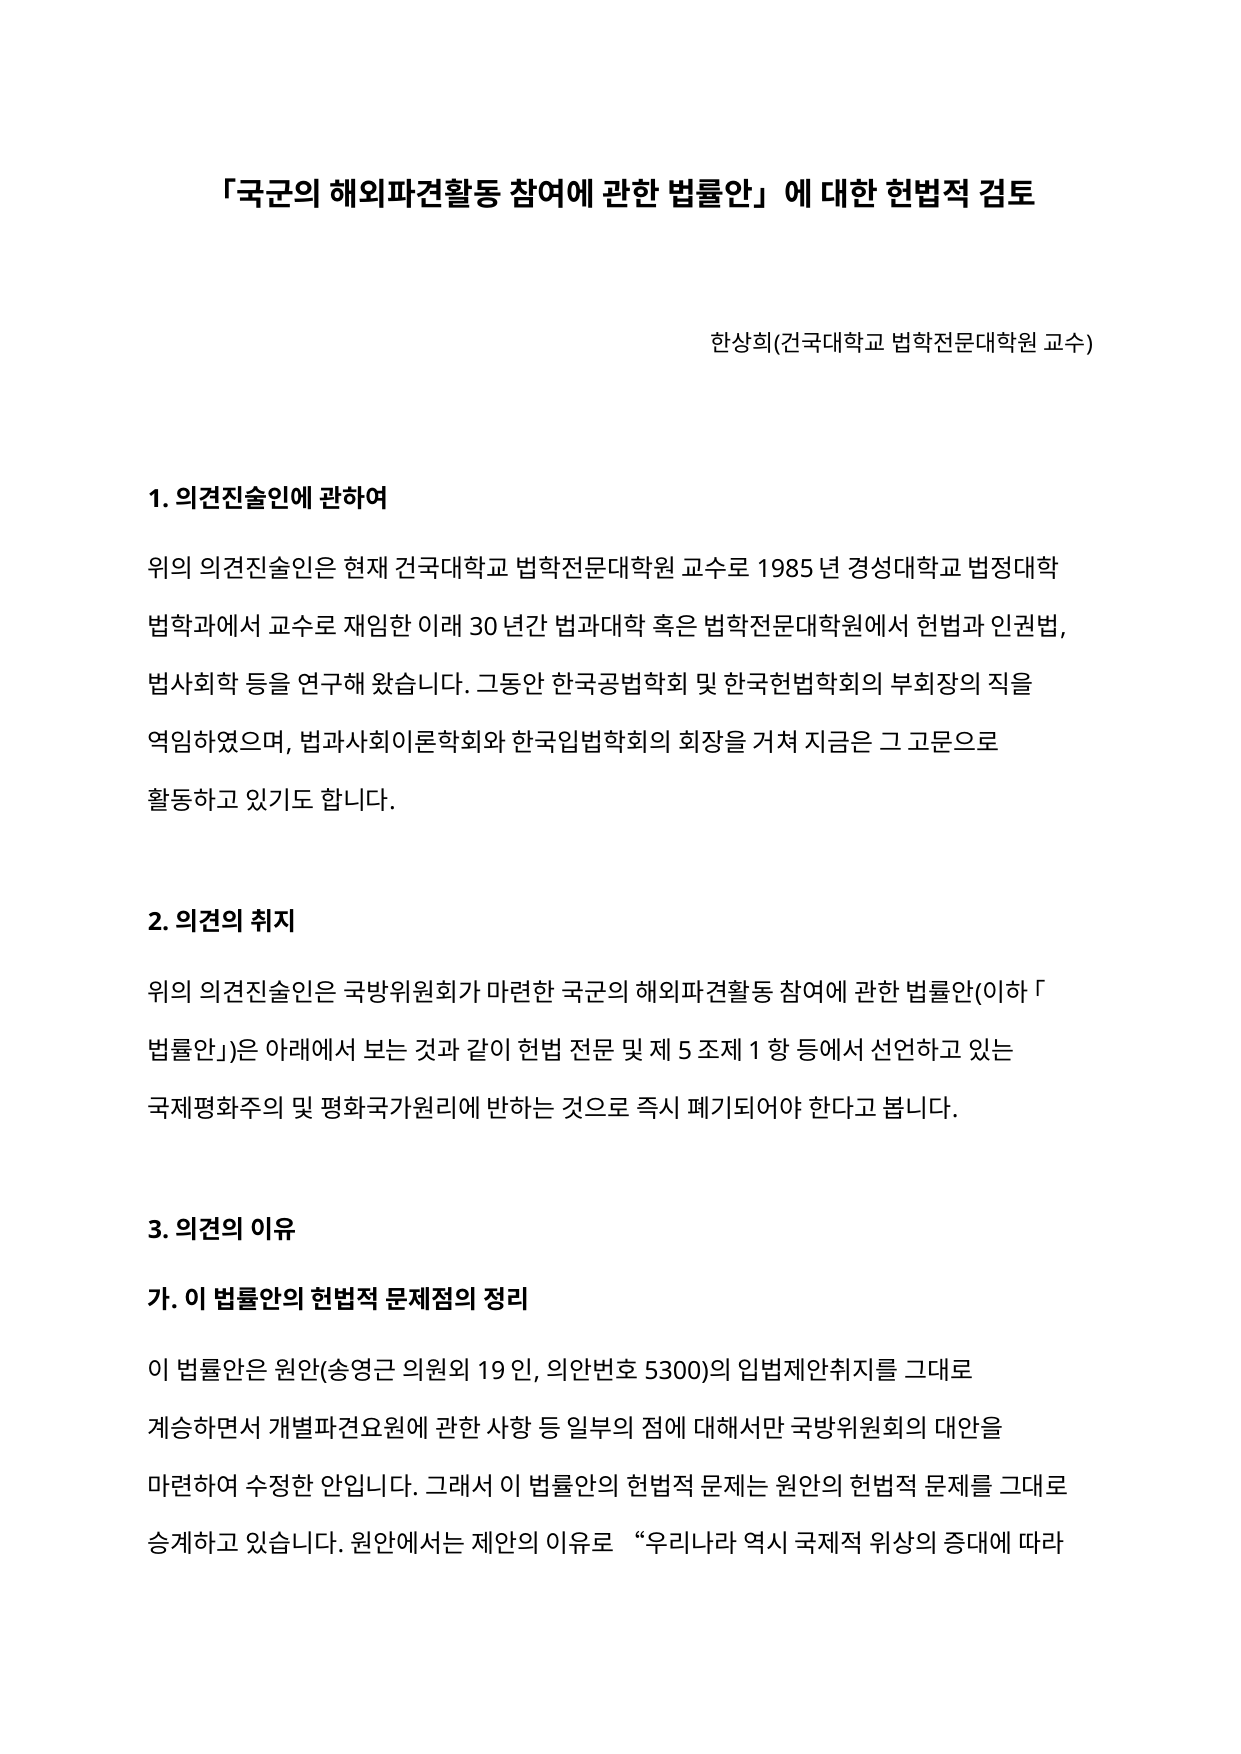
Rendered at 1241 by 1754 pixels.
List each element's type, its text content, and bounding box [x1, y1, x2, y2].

text 이 법률안은 원안(송영근 의원외 19인, 의안번호 5300)의 입법제안취지를 그대로 계승하면서 개별파견요원에 관한 사항 등 일부의 점에 대해서만 국방위원회의 대안을 마련하여 수정한 안입니다. 그래서 이 법률안의 헌법적 문제는 원안의 헌법적 문제를 그대로 승계하고 있습니다. 원안에서는 제안의 이유로 “우리나라 역시 국제적 위상의 증대에 따라 [148, 1350, 1093, 1560]
text 한상희(건국대학교 법학전문대학원 교수) [148, 324, 1093, 358]
text 위의 의견진술인은 국방위원회가 마련한 국군의 해외파견활동 참여에 관한 법률안(이하 ｢법률안｣)은 아래에서 보는 것과 같이 헌법 전문 및 제5조제1항 등에서 선언하고 있는 국제평화주의 및 평화국가원리에 반하는 것으로 즉시 폐기되어야 한다고 봅니다. [148, 972, 1093, 1124]
text 2. 의견의 취지 [148, 902, 1093, 938]
text 3. 의견의 이유 [148, 1209, 1093, 1246]
text 1. 의견진술인에 관하여 [148, 478, 1093, 514]
text 위의 의견진술인은 현재 건국대학교 법학전문대학원 교수로 1985년 경성대학교 법정대학 법학과에서 교수로 재임한 이래 30년간 법과대학 혹은 법학전문대학원에서 헌법과 인권법, 법사회학 등을 연구해 왔습니다. 그동안 한국공법학회 및 한국헌법학회의 부회장의 직을 역임하였으며, 법과사회이론학회와 한국입법학회의 회장을 거쳐 지금은 그 고문으로 활동하고 있기도 합니다. [148, 549, 1093, 817]
text 「국군의 해외파견활동 참여에 관한 법률안」에 대한 헌법적 검토 [148, 169, 1093, 215]
text 가. 이 법률안의 헌법적 문제점의 정리 [148, 1280, 1093, 1316]
